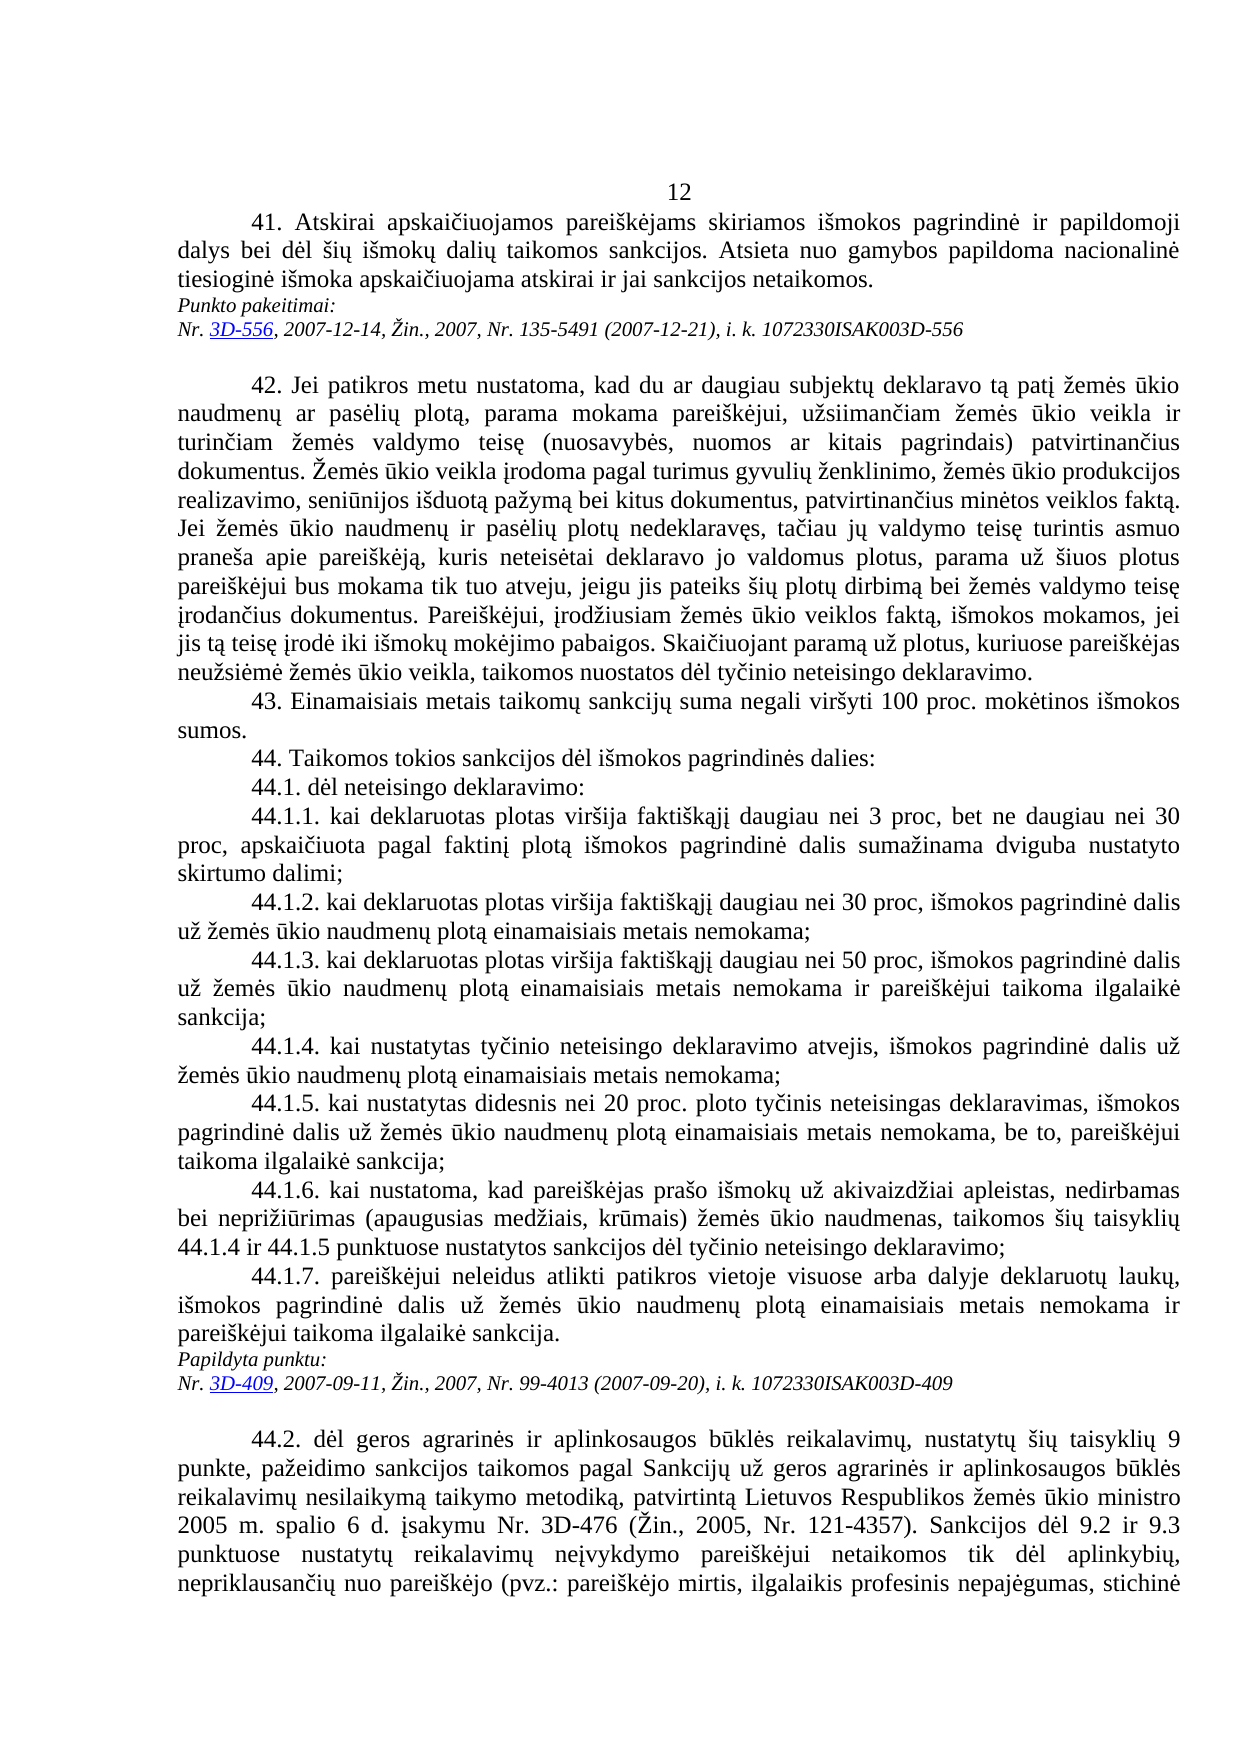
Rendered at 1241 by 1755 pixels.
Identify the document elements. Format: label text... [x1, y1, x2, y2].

text 44. Taikomos tokios sankcijos dėl išmokos pagrindinės dalies: [177, 743, 1181, 772]
text 44.2. dėl geros agrarinės ir aplinkosaugos būklės reikalavimų, nustatytų šių taisyklių 9 punkte, pažeidimo sankcijos taikomos pagal Sankcijų už geros agrarinės ir aplinkosaugos būklės reikalavimų nesilaikymą taikymo metodiką, patvirtintą Lietuvos Respublikos žemės ūkio ministro 2005 m. spalio 6 d. įsakymu Nr. 3D-476 (Žin., 2005, Nr. 121-4357). Sankcijos dėl 9.2 ir 9.3 punktuose nustatytų reikalavimų neįvykdymo pareiškėjui netaikomos tik dėl aplinkybių, nepriklausančių nuo pareiškėjo (pvz.: pareiškėjo mirtis, ilgalaikis profesinis nepajėgumas, stichinė [177, 1424, 1181, 1597]
text 44.1.6. kai nustatoma, kad pareiškėjas prašo išmokų už akivaizdžiai apleistas, nedirbamas bei neprižiūrimas (apaugusias medžiais, krūmais) žemės ūkio naudmenas, taikomos šių taisyklių 44.1.4 ir 44.1.5 punktuose nustatytos sankcijos dėl tyčinio neteisingo deklaravimo; [177, 1175, 1181, 1261]
text Punkto pakeitimai: [177, 293, 1181, 317]
text Papildyta punktu: [177, 1347, 1181, 1371]
text 44.1. dėl neteisingo deklaravimo: [177, 772, 1181, 801]
text 41. Atskirai apskaičiuojamos pareiškėjams skiriamos išmokos pagrindinė ir papildomoji dalys bei dėl šių išmokų dalių taikomos sankcijos. Atsieta nuo gamybos papildoma nacionalinė tiesioginė išmoka apskaičiuojama atskirai ir jai sankcijos netaikomos. [177, 207, 1181, 293]
text 44.1.1. kai deklaruotas plotas viršija faktiškąjį daugiau nei 3 proc, bet ne daugiau nei 30 proc, apskaičiuota pagal faktinį plotą išmokos pagrindinė dalis sumažinama dviguba nustatyto skirtumo dalimi; [177, 801, 1181, 887]
text 44.1.7. pareiškėjui neleidus atlikti patikros vietoje visuose arba dalyje deklaruotų laukų, išmokos pagrindinė dalis už žemės ūkio naudmenų plotą einamaisiais metais nemokama ir pareiškėjui taikoma ilgalaikė sankcija. [177, 1261, 1181, 1347]
text Nr. 3D-409, 2007-09-11, Žin., 2007, Nr. 99-4013 (2007-09-20), i. k. 1072330ISAK003D-409 [177, 1371, 1181, 1395]
text 42. Jei patikros metu nustatoma, kad du ar daugiau subjektų deklaravo tą patį žemės ūkio naudmenų ar pasėlių plotą, parama mokama pareiškėjui, užsiimančiam žemės ūkio veikla ir turinčiam žemės valdymo teisę (nuosavybės, nuomos ar kitais pagrindais) patvirtinančius dokumentus. Žemės ūkio veikla įrodoma pagal turimus gyvulių ženklinimo, žemės ūkio produkcijos realizavimo, seniūnijos išduotą pažymą bei kitus dokumentus, patvirtinančius minėtos veiklos faktą. Jei žemės ūkio naudmenų ir pasėlių plotų nedeklaravęs, tačiau jų valdymo teisę turintis asmuo praneša apie pareiškėją, kuris neteisėtai deklaravo jo valdomus plotus, parama už šiuos plotus pareiškėjui bus mokama tik tuo atveju, jeigu jis pateiks šių plotų dirbimą bei žemės valdymo teisę įrodančius dokumentus. Pareiškėjui, įrodžiusiam žemės ūkio veiklos faktą, išmokos mokamos, jei jis tą teisę įrodė iki išmokų mokėjimo pabaigos. Skaičiuojant paramą už plotus, kuriuose pareiškėjas neužsiėmė žemės ūkio veikla, taikomos nuostatos dėl tyčinio neteisingo deklaravimo. [177, 370, 1181, 686]
text 43. Einamaisiais metais taikomų sankcijų suma negali viršyti 100 proc. mokėtinos išmokos sumos. [177, 686, 1181, 743]
text Nr. 3D-556, 2007-12-14, Žin., 2007, Nr. 135-5491 (2007-12-21), i. k. 1072330ISAK003D-556 [177, 317, 1181, 341]
text 44.1.4. kai nustatytas tyčinio neteisingo deklaravimo atvejis, išmokos pagrindinė dalis už žemės ūkio naudmenų plotą einamaisiais metais nemokama; [177, 1031, 1181, 1088]
text 44.1.5. kai nustatytas didesnis nei 20 proc. ploto tyčinis neteisingas deklaravimas, išmokos pagrindinė dalis už žemės ūkio naudmenų plotą einamaisiais metais nemokama, be to, pareiškėjui taikoma ilgalaikė sankcija; [177, 1088, 1181, 1175]
text 44.1.3. kai deklaruotas plotas viršija faktiškąjį daugiau nei 50 proc, išmokos pagrindinė dalis už žemės ūkio naudmenų plotą einamaisiais metais nemokama ir pareiškėjui taikoma ilgalaikė sankcija; [177, 945, 1181, 1031]
text 44.1.2. kai deklaruotas plotas viršija faktiškąjį daugiau nei 30 proc, išmokos pagrindinė dalis už žemės ūkio naudmenų plotą einamaisiais metais nemokama; [177, 887, 1181, 945]
